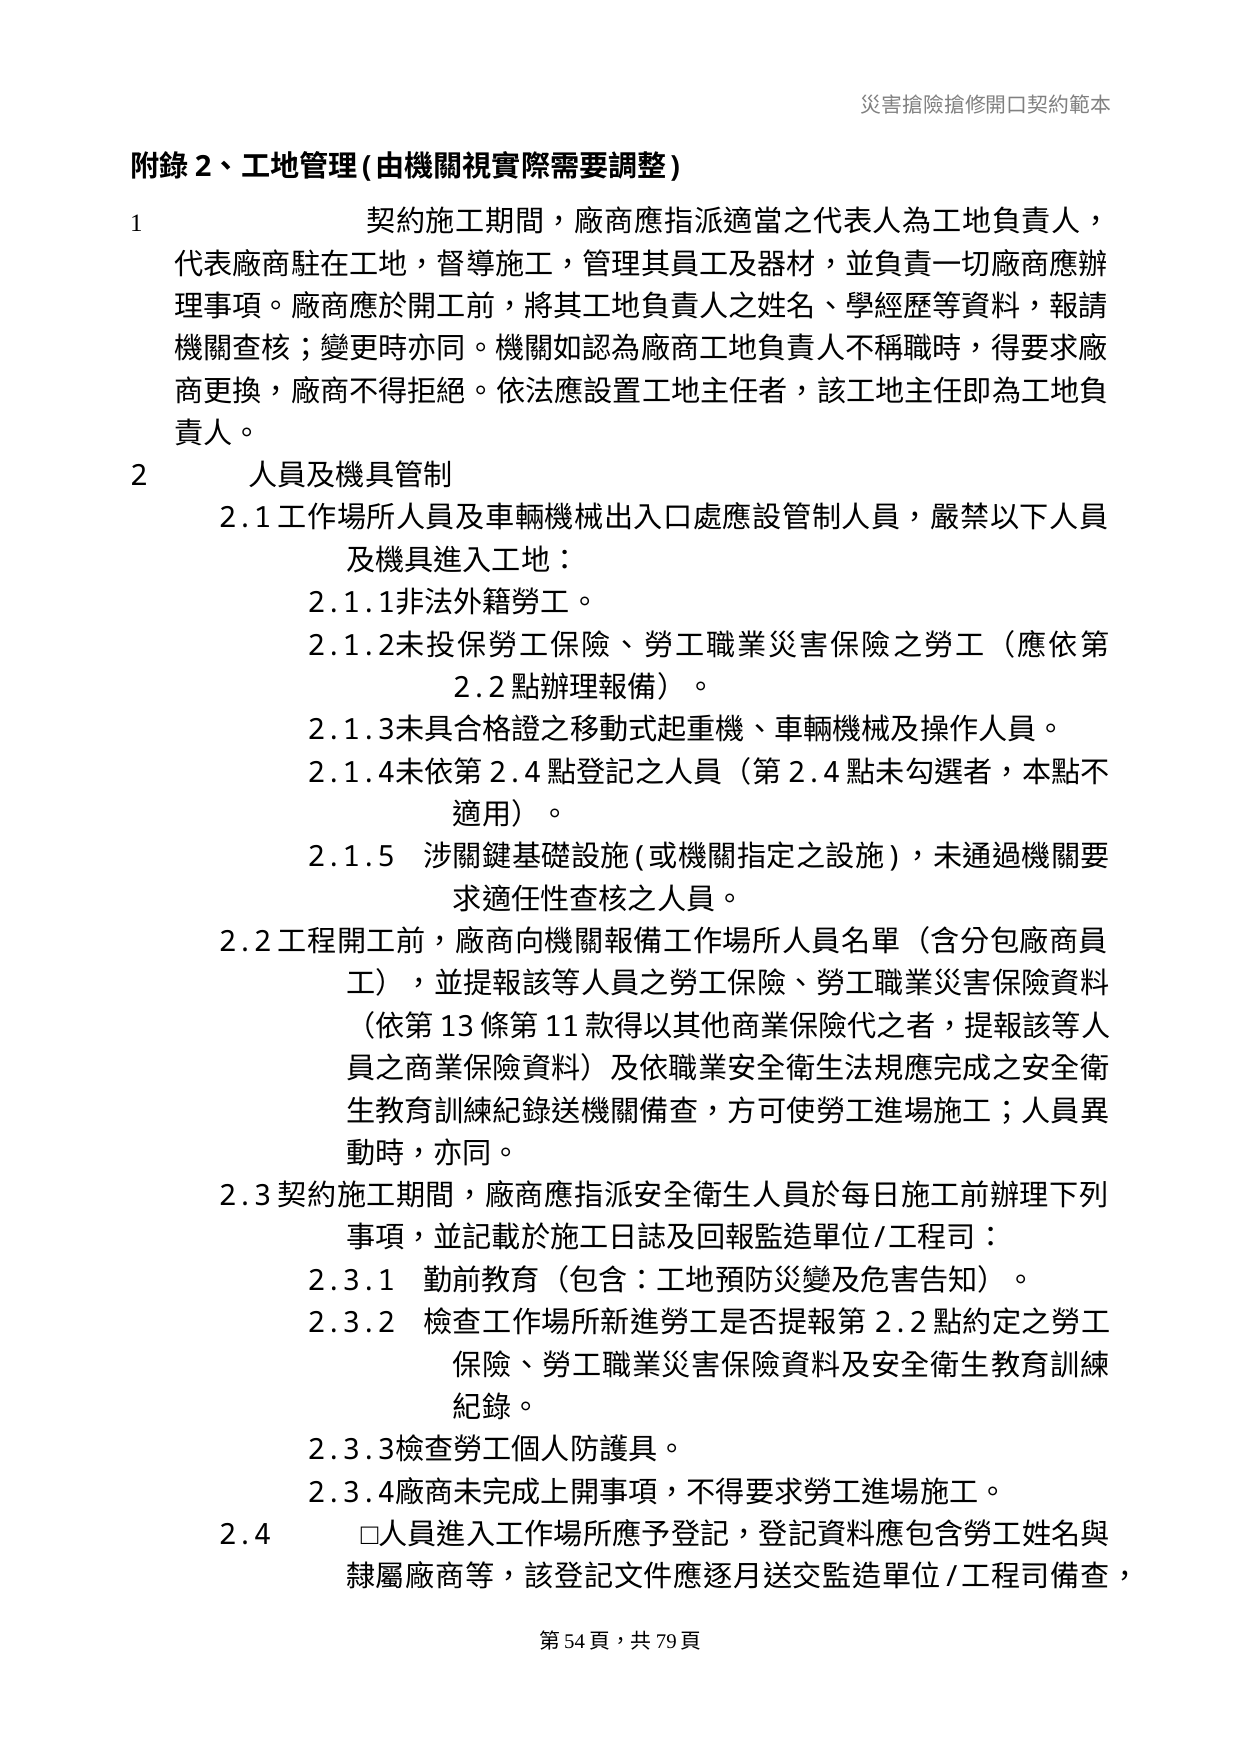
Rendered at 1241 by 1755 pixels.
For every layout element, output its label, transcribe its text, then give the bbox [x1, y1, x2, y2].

list 契約施工期間，廠商應指派適當之代表人為工地負責人，代表廠商駐在工地，督導施工，管理其員工及器材，並負責一切廠商應辦理事項。廠商應於開工前，將其工地負責人之姓名、學經歷等資料，報請機關查核；變更時亦同。機關如認為廠商工地負責人不稱職時，得要求廠商更換，廠商不得拒絕。依法應設置工地主任者，該工地主任即為工地負責人。 [130, 198, 1110, 452]
list 人員及機具管制 [130, 452, 1110, 494]
list 工作場所人員及車輛機械出入口處應設管制人員，嚴禁以下人員及機具進入工地： [218, 494, 1110, 579]
list 契約施工期間，廠商應指派安全衛生人員於每日施工前辦理下列事項，並記載於施工日誌及回報監造單位/工程司： [218, 1172, 1110, 1256]
list 勤前教育（包含：工地預防災變及危害告知）。 [307, 1256, 1110, 1299]
list 工程開工前，廠商向機關報備工作場所人員名單（含分包廠商員工），並提報該等人員之勞工保險、勞工職業災害保險資料（依第13條第11款得以其他商業保險代之者，提報該等人員之商業保險資料）及依職業安全衛生法規應完成之安全衛生教育訓練紀錄送機關備查，方可使勞工進場施工；人員異動時，亦同。 [218, 918, 1110, 1172]
list 未依第2.4點登記之人員（第2.4點未勾選者，本點不適用）。 [307, 748, 1110, 833]
list 檢查工作場所新進勞工是否提報第2.2點約定之勞工保險、勞工職業災害保險資料及安全衛生教育訓練紀錄。 [307, 1299, 1110, 1426]
list 涉關鍵基礎設施(或機關指定之設施)，未通過機關要求適任性查核之人員。 [307, 833, 1110, 918]
list 未具合格證之移動式起重機、車輛機械及操作人員。 [307, 706, 1110, 748]
list 非法外籍勞工。 [307, 579, 1110, 621]
list 未投保勞工保險、勞工職業災害保險之勞工（應依第2.2點辦理報備）。 [307, 621, 1110, 706]
list 檢查勞工個人防護具。 [307, 1426, 1110, 1468]
list 廠商未完成上開事項，不得要求勞工進場施工。 [307, 1468, 1110, 1511]
list □人員進入工作場所應予登記，登記資料應包含勞工姓名與隸屬廠商等，該登記文件應逐月送交監造單位/工程司備查，且機關及監造單位/工程司得隨時抽查。 [218, 1511, 1110, 1595]
text 附錄2、工地管理(由機關視實際需要調整) [130, 143, 1110, 185]
